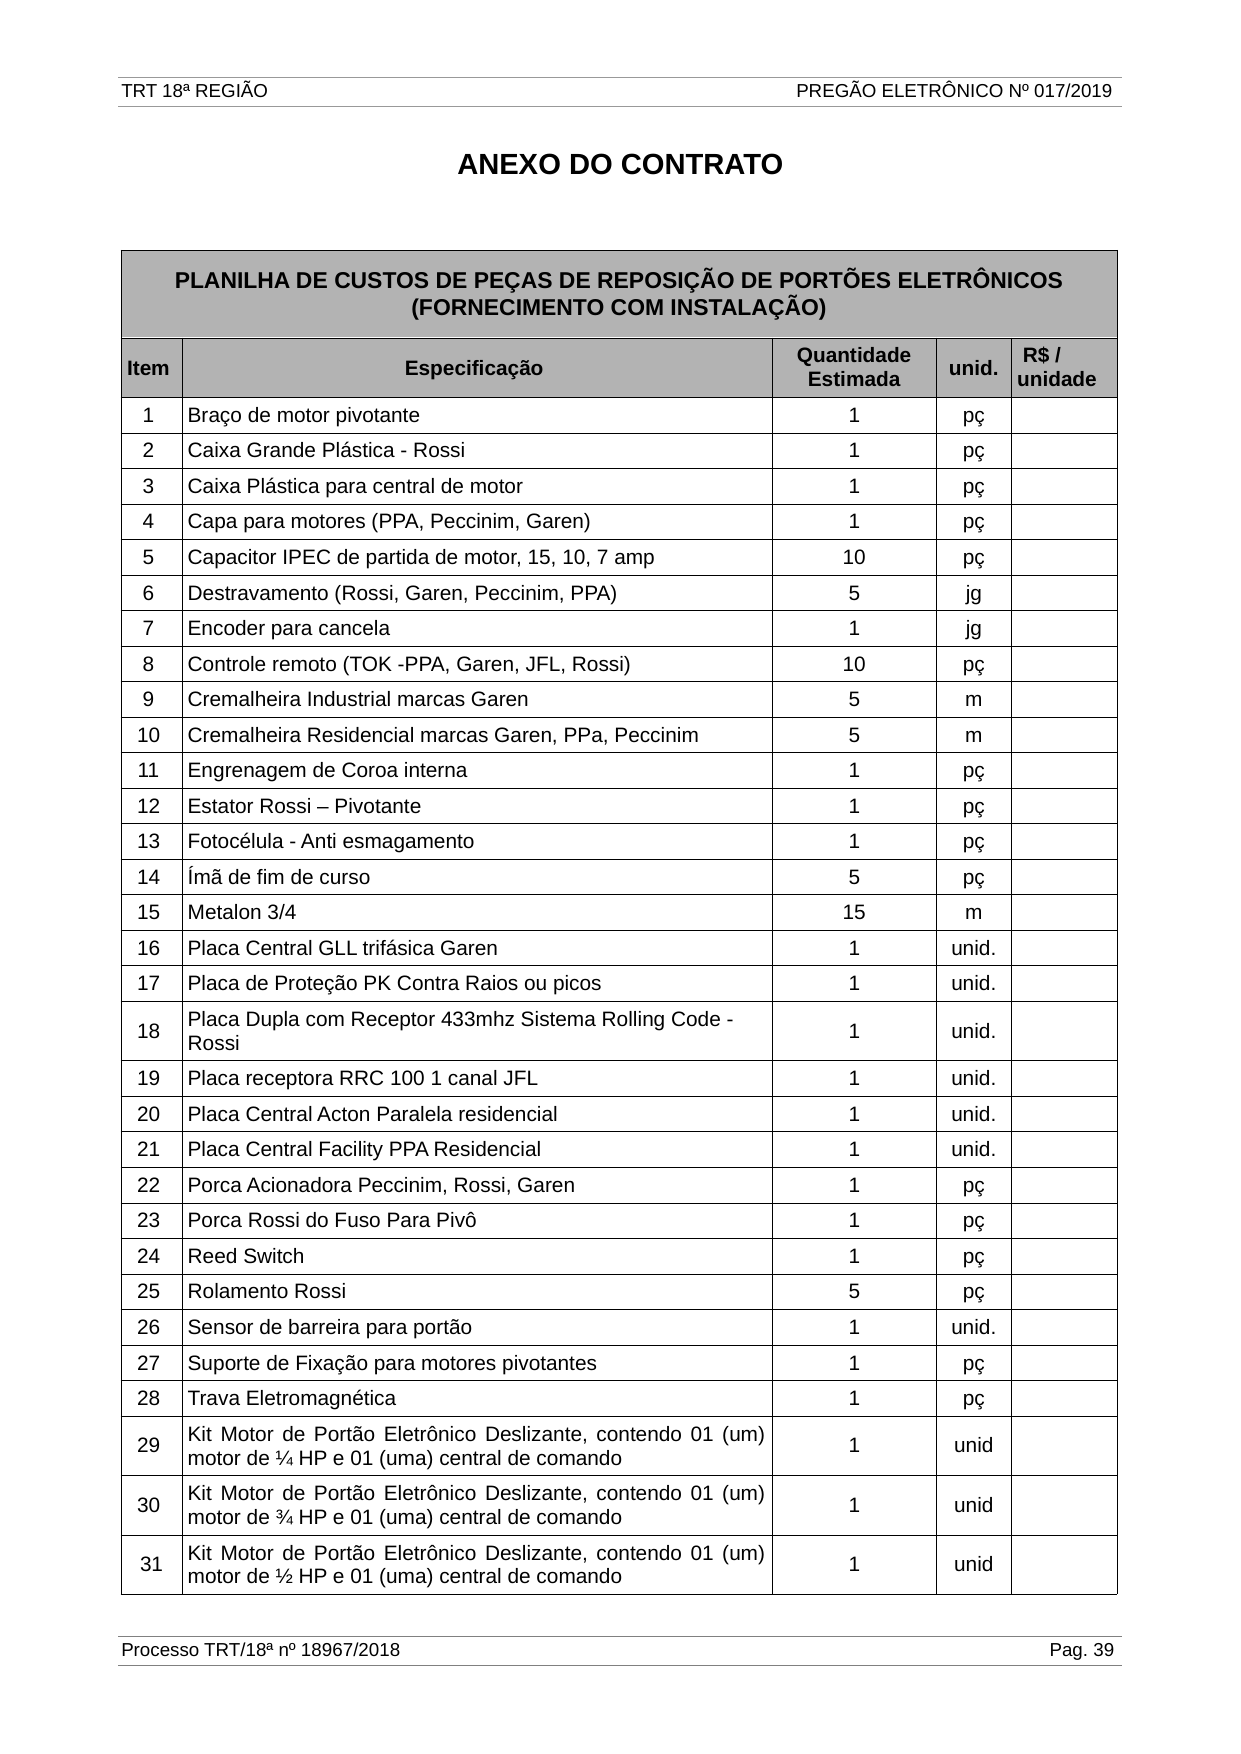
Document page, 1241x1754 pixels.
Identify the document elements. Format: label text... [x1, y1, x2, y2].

table_cell jg [937, 576, 1011, 610]
table_cell Metalon 3/4 [183, 895, 772, 930]
text ANEXO DO CONTRATO [118, 147, 1122, 181]
table_cell [1012, 753, 1117, 788]
table_cell 1 [773, 434, 936, 468]
table_cell [1012, 789, 1117, 823]
table_cell 5 [773, 682, 936, 717]
table_cell Placa de Proteção PK Contra Raios ou picos [183, 966, 772, 1001]
table_cell 24 [122, 1239, 182, 1273]
table_cell unid. [937, 1002, 1011, 1060]
table_cell Encoder para cancela [183, 611, 772, 646]
table_cell [1012, 718, 1117, 752]
table_cell unid. [937, 1132, 1011, 1167]
table_cell jg [937, 611, 1011, 646]
table_cell m [937, 682, 1011, 717]
table_cell Reed Switch [183, 1239, 772, 1273]
table_cell [1012, 434, 1117, 468]
table_cell unid. [937, 1310, 1011, 1344]
table_cell unid. [937, 1097, 1011, 1131]
table_cell Engrenagem de Coroa interna [183, 753, 772, 788]
table_cell Kit Motor de Portão Eletrônico Deslizante, contendo 01 (um) motor de ¼ HP e 01 (uma) central de comando [183, 1417, 772, 1475]
table_cell Kit Motor de Portão Eletrônico Deslizante, contendo 01 (um) motor de ½ HP e 01 (uma) central de comando [183, 1536, 772, 1594]
table_cell 13 [122, 824, 182, 859]
table_cell 1 [773, 505, 936, 539]
table_cell [1012, 1239, 1117, 1273]
table_cell Fotocélula - Anti esmagamento [183, 824, 772, 859]
table_cell 16 [122, 931, 182, 965]
table_cell [1012, 540, 1117, 574]
table_cell [1012, 611, 1117, 646]
table_cell 27 [122, 1346, 182, 1380]
table_cell [1012, 966, 1117, 1001]
table_cell [1012, 1204, 1117, 1238]
table_cell 5 [122, 540, 182, 574]
table_cell 23 [122, 1204, 182, 1238]
table_cell 1 [773, 1002, 936, 1060]
table_cell Sensor de barreira para portão [183, 1310, 772, 1344]
table_cell [1012, 1132, 1117, 1167]
table_cell Porca Rossi do Fuso Para Pivô [183, 1204, 772, 1238]
table_cell Suporte de Fixação para motores pivotantes [183, 1346, 772, 1380]
table_cell Placa Central GLL trifásica Garen [183, 931, 772, 965]
table_cell 29 [122, 1417, 182, 1475]
table_cell [1012, 398, 1117, 432]
table_cell 7 [122, 611, 182, 646]
table_cell 3 [122, 469, 182, 503]
table_cell pç [937, 1381, 1011, 1416]
table_cell pç [937, 505, 1011, 539]
table_cell [1012, 505, 1117, 539]
table_cell 22 [122, 1168, 182, 1202]
table_cell pç [937, 1239, 1011, 1273]
table_cell 9 [122, 682, 182, 717]
table_cell [1012, 824, 1117, 859]
table_cell 1 [773, 1168, 936, 1202]
table_cell Destravamento (Rossi, Garen, Peccinim, PPA) [183, 576, 772, 610]
table_cell 1 [773, 1204, 936, 1238]
table_cell Estator Rossi – Pivotante [183, 789, 772, 823]
table_cell 1 [773, 1476, 936, 1534]
table_cell [1012, 1536, 1117, 1594]
table_cell pç [937, 1168, 1011, 1202]
table_cell 19 [122, 1061, 182, 1096]
table_cell 31 [122, 1536, 182, 1594]
table_cell Placa receptora RRC 100 1 canal JFL [183, 1061, 772, 1096]
table_cell unid [937, 1417, 1011, 1475]
table_cell Trava Eletromagnética [183, 1381, 772, 1416]
table_cell 28 [122, 1381, 182, 1416]
table_cell Ímã de fim de curso [183, 860, 772, 894]
table_cell [1012, 1310, 1117, 1344]
table_cell [1012, 576, 1117, 610]
table_cell [1012, 931, 1117, 965]
table_cell Capa para motores (PPA, Peccinim, Garen) [183, 505, 772, 539]
table_cell 15 [773, 895, 936, 930]
table_cell 1 [773, 931, 936, 965]
table_cell 1 [773, 753, 936, 788]
table_cell 18 [122, 1002, 182, 1060]
table_cell pç [937, 469, 1011, 503]
table_cell unid. [937, 966, 1011, 1001]
table_cell Cremalheira Residencial marcas Garen, PPa, Peccinim [183, 718, 772, 752]
table_cell 1 [773, 398, 936, 432]
table_cell Braço de motor pivotante [183, 398, 772, 432]
table_cell Porca Acionadora Peccinim, Rossi, Garen [183, 1168, 772, 1202]
table_cell 5 [773, 1275, 936, 1309]
table_cell m [937, 895, 1011, 930]
table_cell 20 [122, 1097, 182, 1131]
table_cell 1 [773, 966, 936, 1001]
table_cell [1012, 1002, 1117, 1060]
table_cell 4 [122, 505, 182, 539]
table_cell m [937, 718, 1011, 752]
table_cell [1012, 1061, 1117, 1096]
table_cell pç [937, 824, 1011, 859]
table_cell [1012, 895, 1117, 930]
table_cell unid. [937, 339, 1011, 397]
table_cell 1 [773, 611, 936, 646]
table_cell Item [122, 339, 182, 397]
table_cell 1 [773, 1239, 936, 1273]
table_cell pç [937, 789, 1011, 823]
table_cell Placa Dupla com Receptor 433mhz Sistema Rolling Code - Rossi [183, 1002, 772, 1060]
table_cell 1 [773, 1346, 936, 1380]
table_cell 10 [773, 540, 936, 574]
table_cell 1 [773, 1536, 936, 1594]
table_cell [1012, 1381, 1117, 1416]
table_cell 6 [122, 576, 182, 610]
table_cell Controle remoto (TOK -PPA, Garen, JFL, Rossi) [183, 647, 772, 681]
table_cell Cremalheira Industrial marcas Garen [183, 682, 772, 717]
table_cell Especificação [183, 339, 772, 397]
table_cell 1 [773, 1132, 936, 1167]
table_cell [1012, 1097, 1117, 1131]
table_cell Kit Motor de Portão Eletrônico Deslizante, contendo 01 (um) motor de ¾ HP e 01 (uma) central de comando [183, 1476, 772, 1534]
table_cell Rolamento Rossi [183, 1275, 772, 1309]
table_cell R$ / unidade [1012, 339, 1117, 397]
table_cell 14 [122, 860, 182, 894]
table_cell 1 [773, 789, 936, 823]
table_cell 1 [773, 824, 936, 859]
table_cell 5 [773, 718, 936, 752]
table_cell unid [937, 1536, 1011, 1594]
table_cell 1 [773, 1061, 936, 1096]
table_cell Capacitor IPEC de partida de motor, 15, 10, 7 amp [183, 540, 772, 574]
table_cell 26 [122, 1310, 182, 1344]
table_cell Placa Central Facility PPA Residencial [183, 1132, 772, 1167]
table_cell [1012, 647, 1117, 681]
table_cell 25 [122, 1275, 182, 1309]
table_cell 17 [122, 966, 182, 1001]
table_cell 30 [122, 1476, 182, 1534]
table_cell 1 [773, 1417, 936, 1475]
table_header PLANILHA DE CUSTOS DE PEÇAS DE REPOSIÇÃO DE PORTÕES ELETRÔNICOS (FORNECIMENTO COM INSTALAÇÃO) [122, 251, 1117, 337]
table_cell unid. [937, 931, 1011, 965]
table_cell [1012, 1346, 1117, 1380]
table_cell pç [937, 434, 1011, 468]
table_cell 5 [773, 576, 936, 610]
table_cell 1 [773, 1381, 936, 1416]
table_cell 1 [122, 398, 182, 432]
table_cell [1012, 1275, 1117, 1309]
table_cell pç [937, 647, 1011, 681]
table_cell 10 [122, 718, 182, 752]
table_cell 21 [122, 1132, 182, 1167]
table_cell [1012, 1168, 1117, 1202]
table_cell 10 [773, 647, 936, 681]
table_cell 1 [773, 469, 936, 503]
table_cell unid. [937, 1061, 1011, 1096]
table_cell pç [937, 860, 1011, 894]
table_cell [1012, 469, 1117, 503]
table_cell Quantidade Estimada [773, 339, 936, 397]
table_cell 2 [122, 434, 182, 468]
table_cell 1 [773, 1310, 936, 1344]
table_cell Caixa Plástica para central de motor [183, 469, 772, 503]
table_cell pç [937, 1275, 1011, 1309]
table_cell Caixa Grande Plástica - Rossi [183, 434, 772, 468]
table_cell pç [937, 1204, 1011, 1238]
table_cell [1012, 1476, 1117, 1534]
table_cell 15 [122, 895, 182, 930]
table_cell [1012, 860, 1117, 894]
table_cell [1012, 682, 1117, 717]
table_cell Placa Central Acton Paralela residencial [183, 1097, 772, 1131]
table_cell 5 [773, 860, 936, 894]
table_cell unid [937, 1476, 1011, 1534]
table_cell pç [937, 1346, 1011, 1380]
table_cell 8 [122, 647, 182, 681]
table_cell 11 [122, 753, 182, 788]
table_cell [1012, 1417, 1117, 1475]
table_cell 1 [773, 1097, 936, 1131]
table_cell pç [937, 398, 1011, 432]
table_cell pç [937, 753, 1011, 788]
table_cell pç [937, 540, 1011, 574]
table_cell 12 [122, 789, 182, 823]
